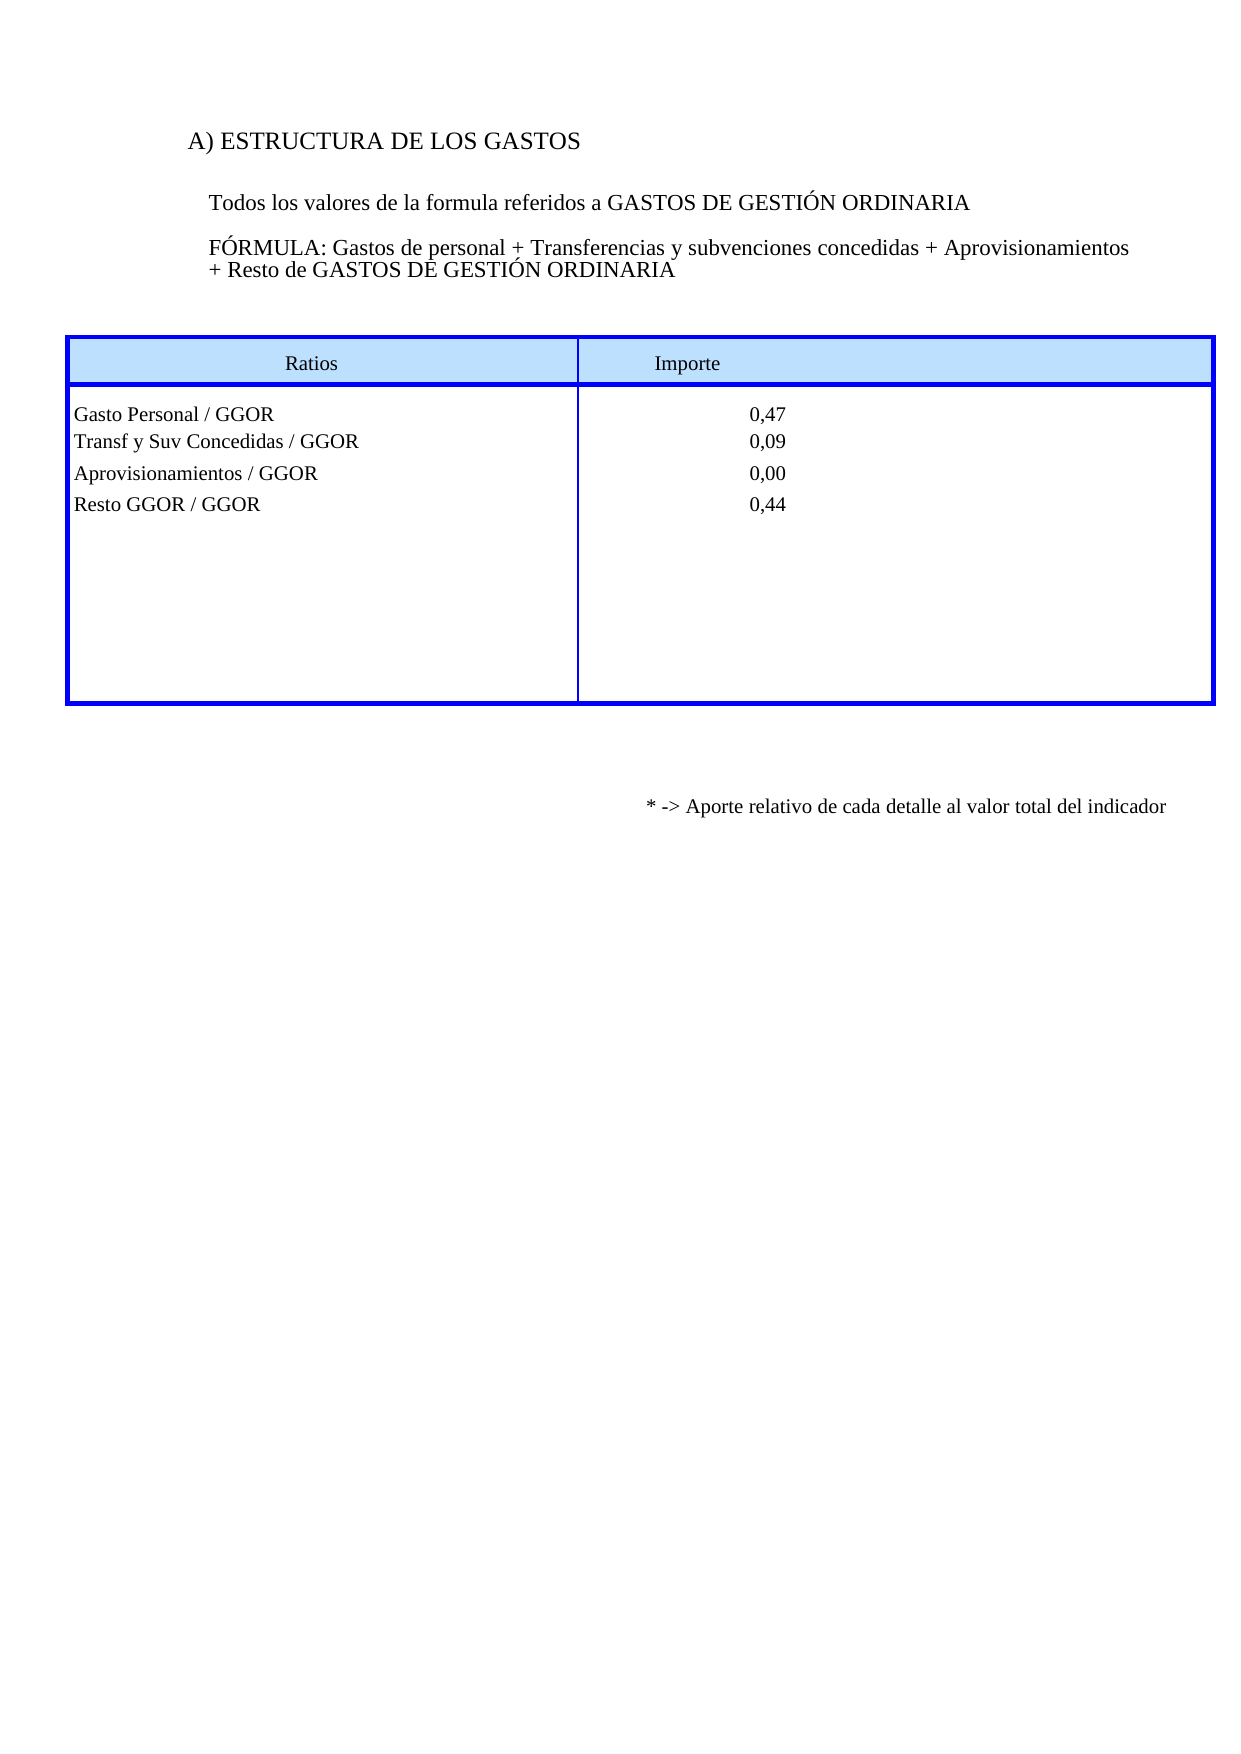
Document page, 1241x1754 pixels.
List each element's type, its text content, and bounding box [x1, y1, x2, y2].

table_cell Gasto Personal / GGOR [70, 387, 577, 426]
table_cell 0,09 [579, 426, 1211, 458]
table_cell Aprovisionamientos / GGOR [70, 458, 577, 489]
table_cell Transf y Suv Concedidas / GGOR [70, 426, 577, 458]
text FÓRMULA: Gastos de personal + Transferencias y subvenciones concedidas + Aprovisionamientos + Resto de GASTOS DE GESTIÓN ORDINARIA [208, 237, 1147, 282]
table_cell Resto GGOR / GGOR [70, 489, 577, 701]
table_header Importe [579, 339, 1211, 382]
text A) ESTRUCTURA DE LOS GASTOS [187, 126, 1223, 154]
table_header Ratios [70, 339, 577, 382]
table_cell 0,47 [579, 387, 1211, 426]
table_cell 0,44 [579, 489, 1211, 701]
table_cell 0,00 [579, 458, 1211, 489]
text Todos los valores de la formula referidos a GASTOS DE GESTIÓN ORDINARIA [208, 188, 1223, 215]
text * -> Aporte relativo de cada detalle al valor total del indicador [646, 794, 1223, 818]
